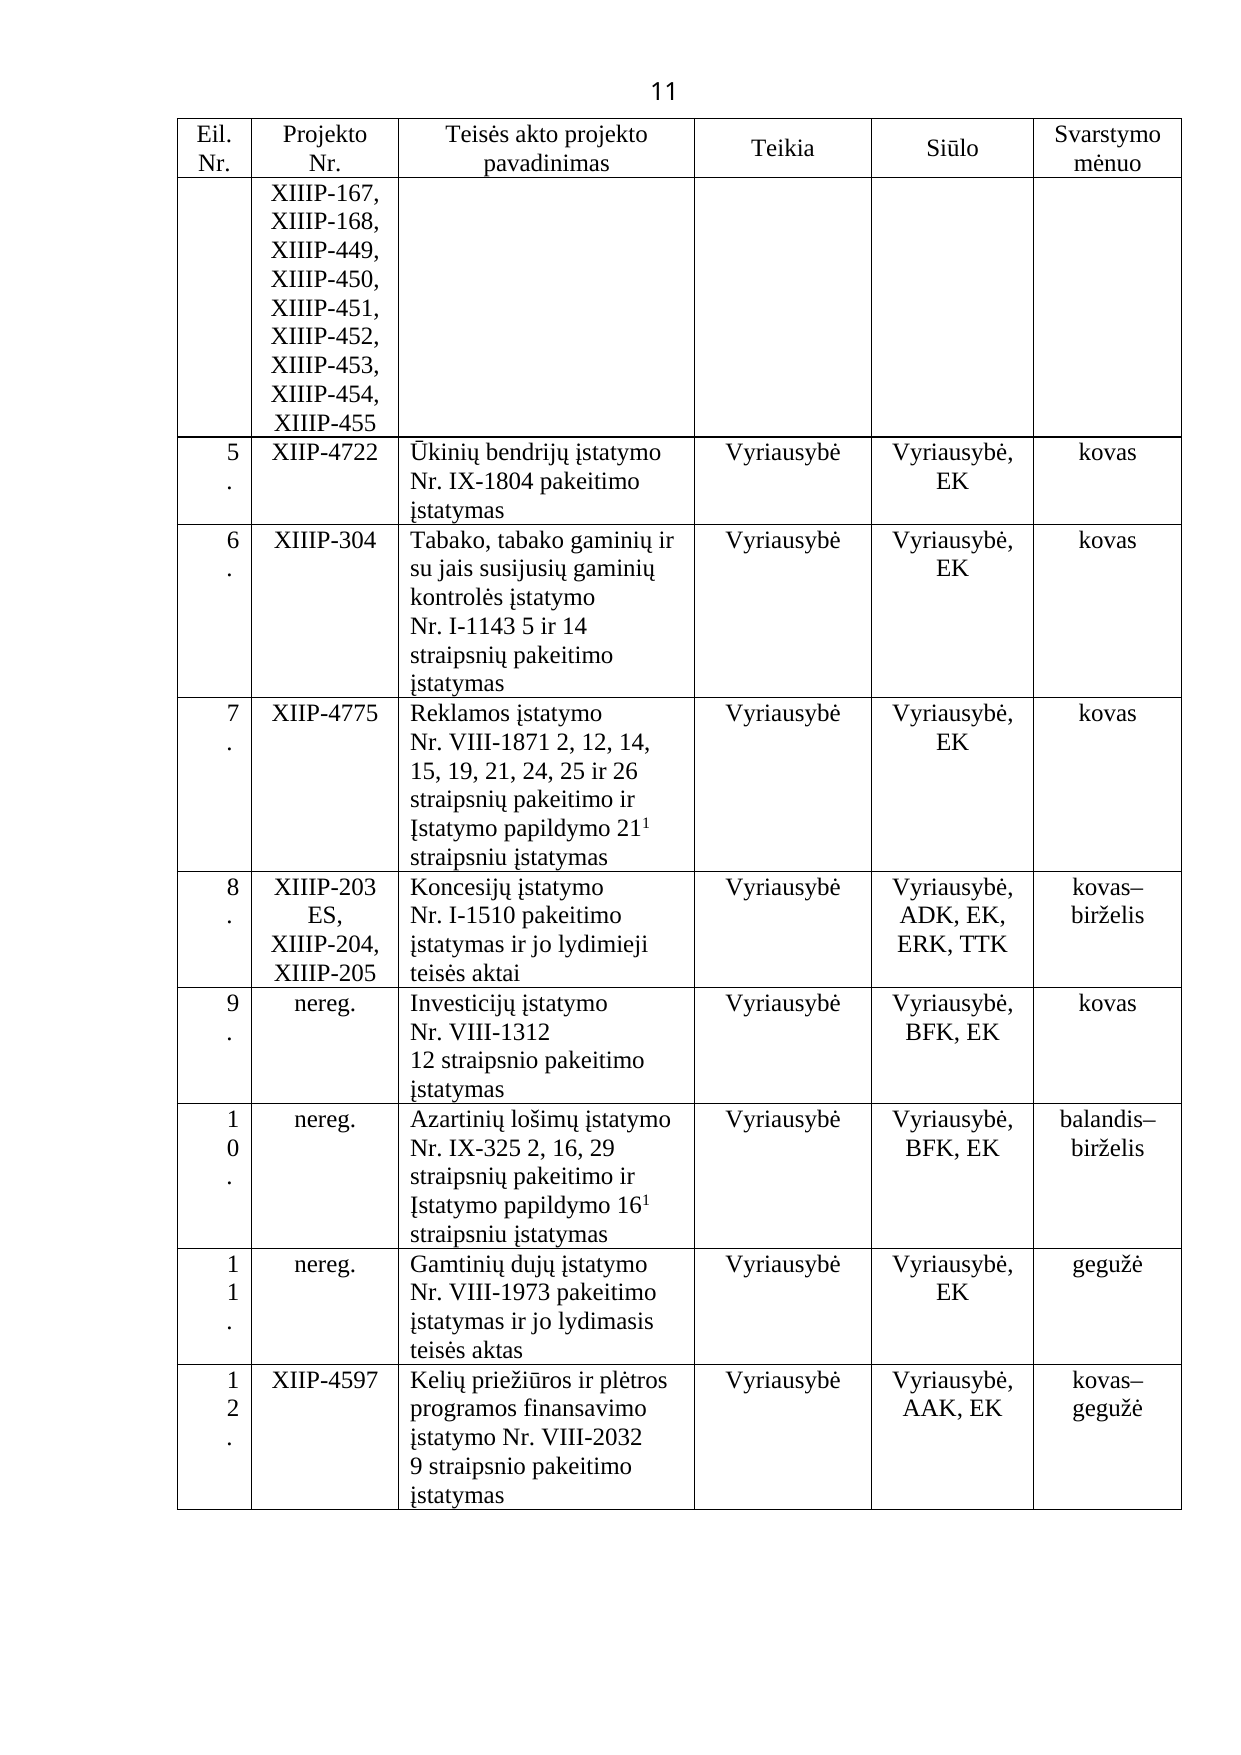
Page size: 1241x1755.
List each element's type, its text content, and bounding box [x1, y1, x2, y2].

table_cell [178, 988, 251, 1103]
table_cell kovas [1034, 525, 1181, 697]
table_cell Vyriausybė [695, 438, 871, 524]
table_cell XIIIP-203 ES, XIIIP-204, XIIIP-205 [252, 872, 398, 987]
table_cell [872, 178, 1033, 436]
table_cell Azartinių lošimų įstatymo Nr. IX-325 2, 16, 29 straipsnių pakeitimo ir Įstatymo papildymo 161 straipsniu įstatymas [399, 1104, 694, 1248]
table_cell kovas– gegužė [1034, 1365, 1181, 1508]
table_cell [695, 178, 871, 436]
table_cell [1034, 178, 1181, 436]
table_cell [178, 525, 251, 697]
table_cell Vyriausybė, BFK, EK [872, 988, 1033, 1103]
table_cell [178, 1249, 251, 1364]
table_cell nereg. [252, 1249, 398, 1364]
table_header Projekto Nr. [252, 119, 398, 177]
table_header Teikia [695, 119, 871, 177]
table_cell Vyriausybė [695, 988, 871, 1103]
table_cell Gamtinių dujų įstatymo Nr. VIII-1973 pakeitimo įstatymas ir jo lydimasis teisės aktas [399, 1249, 694, 1364]
table_cell Ūkinių bendrijų įstatymo Nr. IX-1804 pakeitimo įstatymas [399, 438, 694, 524]
table_cell [178, 872, 251, 987]
table_cell Reklamos įstatymo Nr. VIII-1871 2, 12, 14, 15, 19, 21, 24, 25 ir 26 straipsnių pakeitimo ir Įstatymo papildymo 211 straipsniu įstatymas [399, 698, 694, 871]
table_cell Kelių priežiūros ir plėtros programos finansavimo įstatymo Nr. VIII-2032 9 straipsnio pakeitimo įstatymas [399, 1365, 694, 1508]
table_header Svarstymo mėnuo [1034, 119, 1181, 177]
table_cell [178, 178, 251, 436]
table_cell [178, 1365, 251, 1508]
table_cell Tabako, tabako gaminių ir su jais susijusių gaminių kontrolės įstatymo Nr. I-1143 5 ir 14 straipsnių pakeitimo įstatymas [399, 525, 694, 697]
table_cell XIIIP-167, XIIIP-168, XIIIP-449, XIIIP-450, XIIIP-451, XIIIP-452, XIIIP-453, XIIIP-454, XIIIP-455 [252, 178, 398, 436]
table_cell Vyriausybė, AAK, EK [872, 1365, 1033, 1508]
table_cell Vyriausybė [695, 1104, 871, 1248]
table_cell Koncesijų įstatymo Nr. I-1510 pakeitimo įstatymas ir jo lydimieji teisės aktai [399, 872, 694, 987]
table_header Eil. Nr. [178, 119, 251, 177]
table_cell Vyriausybė, EK [872, 438, 1033, 524]
table_cell XIIP-4597 [252, 1365, 398, 1508]
table_cell balandis– birželis [1034, 1104, 1181, 1248]
table_cell Vyriausybė, EK [872, 1249, 1033, 1364]
table_cell kovas [1034, 438, 1181, 524]
table_cell [178, 1104, 251, 1248]
table_cell nereg. [252, 988, 398, 1103]
table_cell kovas [1034, 698, 1181, 871]
table_cell Vyriausybė [695, 525, 871, 697]
table_cell Vyriausybė, BFK, EK [872, 1104, 1033, 1248]
table_cell [178, 698, 251, 871]
table_cell gegužė [1034, 1249, 1181, 1364]
table_cell Vyriausybė, EK [872, 698, 1033, 871]
table_cell [178, 438, 251, 524]
table_cell Investicijų įstatymo Nr. VIII-1312 12 straipsnio pakeitimo įstatymas [399, 988, 694, 1103]
table_cell kovas [1034, 988, 1181, 1103]
table_cell Vyriausybė [695, 1249, 871, 1364]
table_cell Vyriausybė [695, 698, 871, 871]
table_cell Vyriausybė, ADK, EK, ERK, TTK [872, 872, 1033, 987]
table_cell XIIIP-304 [252, 525, 398, 697]
table_header Siūlo [872, 119, 1033, 177]
table_cell Vyriausybė, EK [872, 525, 1033, 697]
table_header Teisės akto projekto pavadinimas [399, 119, 694, 177]
table_cell kovas– birželis [1034, 872, 1181, 987]
table_cell XIIP-4722 [252, 438, 398, 524]
table_cell Vyriausybė [695, 872, 871, 987]
table_cell XIIP-4775 [252, 698, 398, 871]
table_cell Vyriausybė [695, 1365, 871, 1508]
table_cell [399, 178, 694, 436]
table_cell nereg. [252, 1104, 398, 1248]
